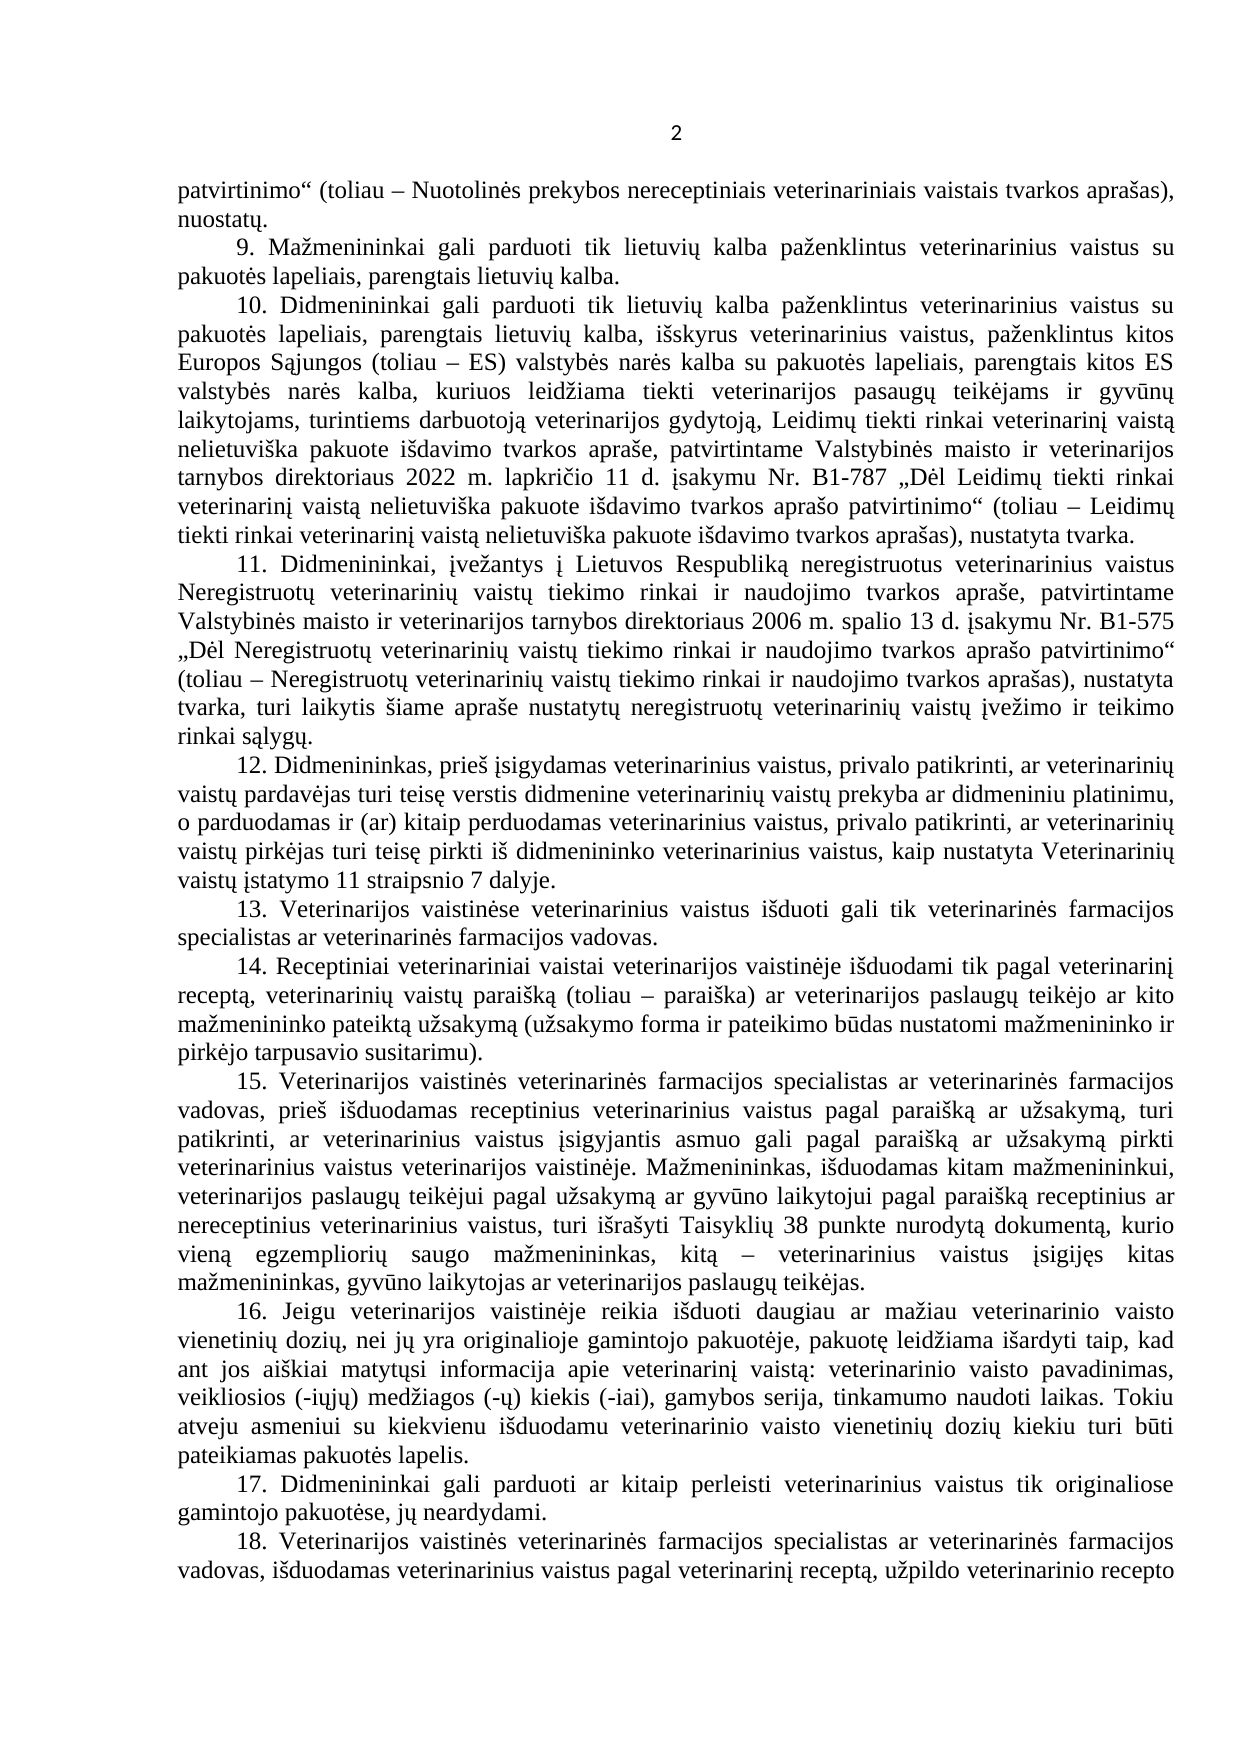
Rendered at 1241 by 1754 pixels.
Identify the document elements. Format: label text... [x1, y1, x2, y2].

text patvirtinimo“ (toliau – Nuotolinės prekybos nereceptiniais veterinariniais vaistais tvarkos aprašas), nuostatų. [177, 175, 1175, 232]
text 16. Jeigu veterinarijos vaistinėje reikia išduoti daugiau ar mažiau veterinarinio vaisto vienetinių dozių, nei jų yra originalioje gamintojo pakuotėje, pakuotę leidžiama išardyti taip, kad ant jos aiškiai matytųsi informacija apie veterinarinį vaistą: veterinarinio vaisto pavadinimas, veikliosios (-iųjų) medžiagos (-ų) kiekis (-iai), gamybos serija, tinkamumo naudoti laikas. Tokiu atveju asmeniui su kiekvienu išduodamu veterinarinio vaisto vienetinių dozių kiekiu turi būti pateikiamas pakuotės lapelis. [177, 1296, 1175, 1469]
text 9. Mažmenininkai gali parduoti tik lietuvių kalba paženklintus veterinarinius vaistus su pakuotės lapeliais, parengtais lietuvių kalba. [177, 232, 1175, 290]
text 10. Didmenininkai gali parduoti tik lietuvių kalba paženklintus veterinarinius vaistus su pakuotės lapeliais, parengtais lietuvių kalba, išskyrus veterinarinius vaistus, paženklintus kitos Europos Sąjungos (toliau – ES) valstybės narės kalba su pakuotės lapeliais, parengtais kitos ES valstybės narės kalba, kuriuos leidžiama tiekti veterinarijos pasaugų teikėjams ir gyvūnų laikytojams, turintiems darbuotoją veterinarijos gydytoją, Leidimų tiekti rinkai veterinarinį vaistą nelietuviška pakuote išdavimo tvarkos apraše, patvirtintame Valstybinės maisto ir veterinarijos tarnybos direktoriaus 2022 m. lapkričio 11 d. įsakymu Nr. B1-787 „Dėl Leidimų tiekti rinkai veterinarinį vaistą nelietuviška pakuote išdavimo tvarkos aprašo patvirtinimo“ (toliau – Leidimų tiekti rinkai veterinarinį vaistą nelietuviška pakuote išdavimo tvarkos aprašas), nustatyta tvarka. [177, 290, 1175, 549]
text 12. Didmenininkas, prieš įsigydamas veterinarinius vaistus, privalo patikrinti, ar veterinarinių vaistų pardavėjas turi teisę verstis didmenine veterinarinių vaistų prekyba ar didmeniniu platinimu, o parduodamas ir (ar) kitaip perduodamas veterinarinius vaistus, privalo patikrinti, ar veterinarinių vaistų pirkėjas turi teisę pirkti iš didmenininko veterinarinius vaistus, kaip nustatyta Veterinarinių vaistų įstatymo 11 straipsnio 7 dalyje. [177, 750, 1175, 894]
text 15. Veterinarijos vaistinės veterinarinės farmacijos specialistas ar veterinarinės farmacijos vadovas, prieš išduodamas receptinius veterinarinius vaistus pagal paraišką ar užsakymą, turi patikrinti, ar veterinarinius vaistus įsigyjantis asmuo gali pagal paraišką ar užsakymą pirkti veterinarinius vaistus veterinarijos vaistinėje. Mažmenininkas, išduodamas kitam mažmenininkui, veterinarijos paslaugų teikėjui pagal užsakymą ar gyvūno laikytojui pagal paraišką receptinius ar nereceptinius veterinarinius vaistus, turi išrašyti Taisyklių 38 punkte nurodytą dokumentą, kurio vieną egzempliorių saugo mažmenininkas, kitą – veterinarinius vaistus įsigijęs kitas mažmenininkas, gyvūno laikytojas ar veterinarijos paslaugų teikėjas. [177, 1066, 1175, 1296]
text 11. Didmenininkai, įvežantys į Lietuvos Respubliką neregistruotus veterinarinius vaistus Neregistruotų veterinarinių vaistų tiekimo rinkai ir naudojimo tvarkos apraše, patvirtintame Valstybinės maisto ir veterinarijos tarnybos direktoriaus 2006 m. spalio 13 d. įsakymu Nr. B1-575 „Dėl Neregistruotų veterinarinių vaistų tiekimo rinkai ir naudojimo tvarkos aprašo patvirtinimo“ (toliau – Neregistruotų veterinarinių vaistų tiekimo rinkai ir naudojimo tvarkos aprašas), nustatyta tvarka, turi laikytis šiame apraše nustatytų neregistruotų veterinarinių vaistų įvežimo ir teikimo rinkai sąlygų. [177, 549, 1175, 750]
text 13. Veterinarijos vaistinėse veterinarinius vaistus išduoti gali tik veterinarinės farmacijos specialistas ar veterinarinės farmacijos vadovas. [177, 894, 1175, 951]
text 17. Didmenininkai gali parduoti ar kitaip perleisti veterinarinius vaistus tik originaliose gamintojo pakuotėse, jų neardydami. [177, 1469, 1175, 1526]
text 14. Receptiniai veterinariniai vaistai veterinarijos vaistinėje išduodami tik pagal veterinarinį receptą, veterinarinių vaistų paraišką (toliau – paraiška) ar veterinarijos paslaugų teikėjo ar kito mažmenininko pateiktą užsakymą (užsakymo forma ir pateikimo būdas nustatomi mažmenininko ir pirkėjo tarpusavio susitarimu). [177, 951, 1175, 1066]
text 18. Veterinarijos vaistinės veterinarinės farmacijos specialistas ar veterinarinės farmacijos vadovas, išduodamas veterinarinius vaistus pagal veterinarinį receptą, užpildo veterinarinio recepto [177, 1526, 1175, 1584]
